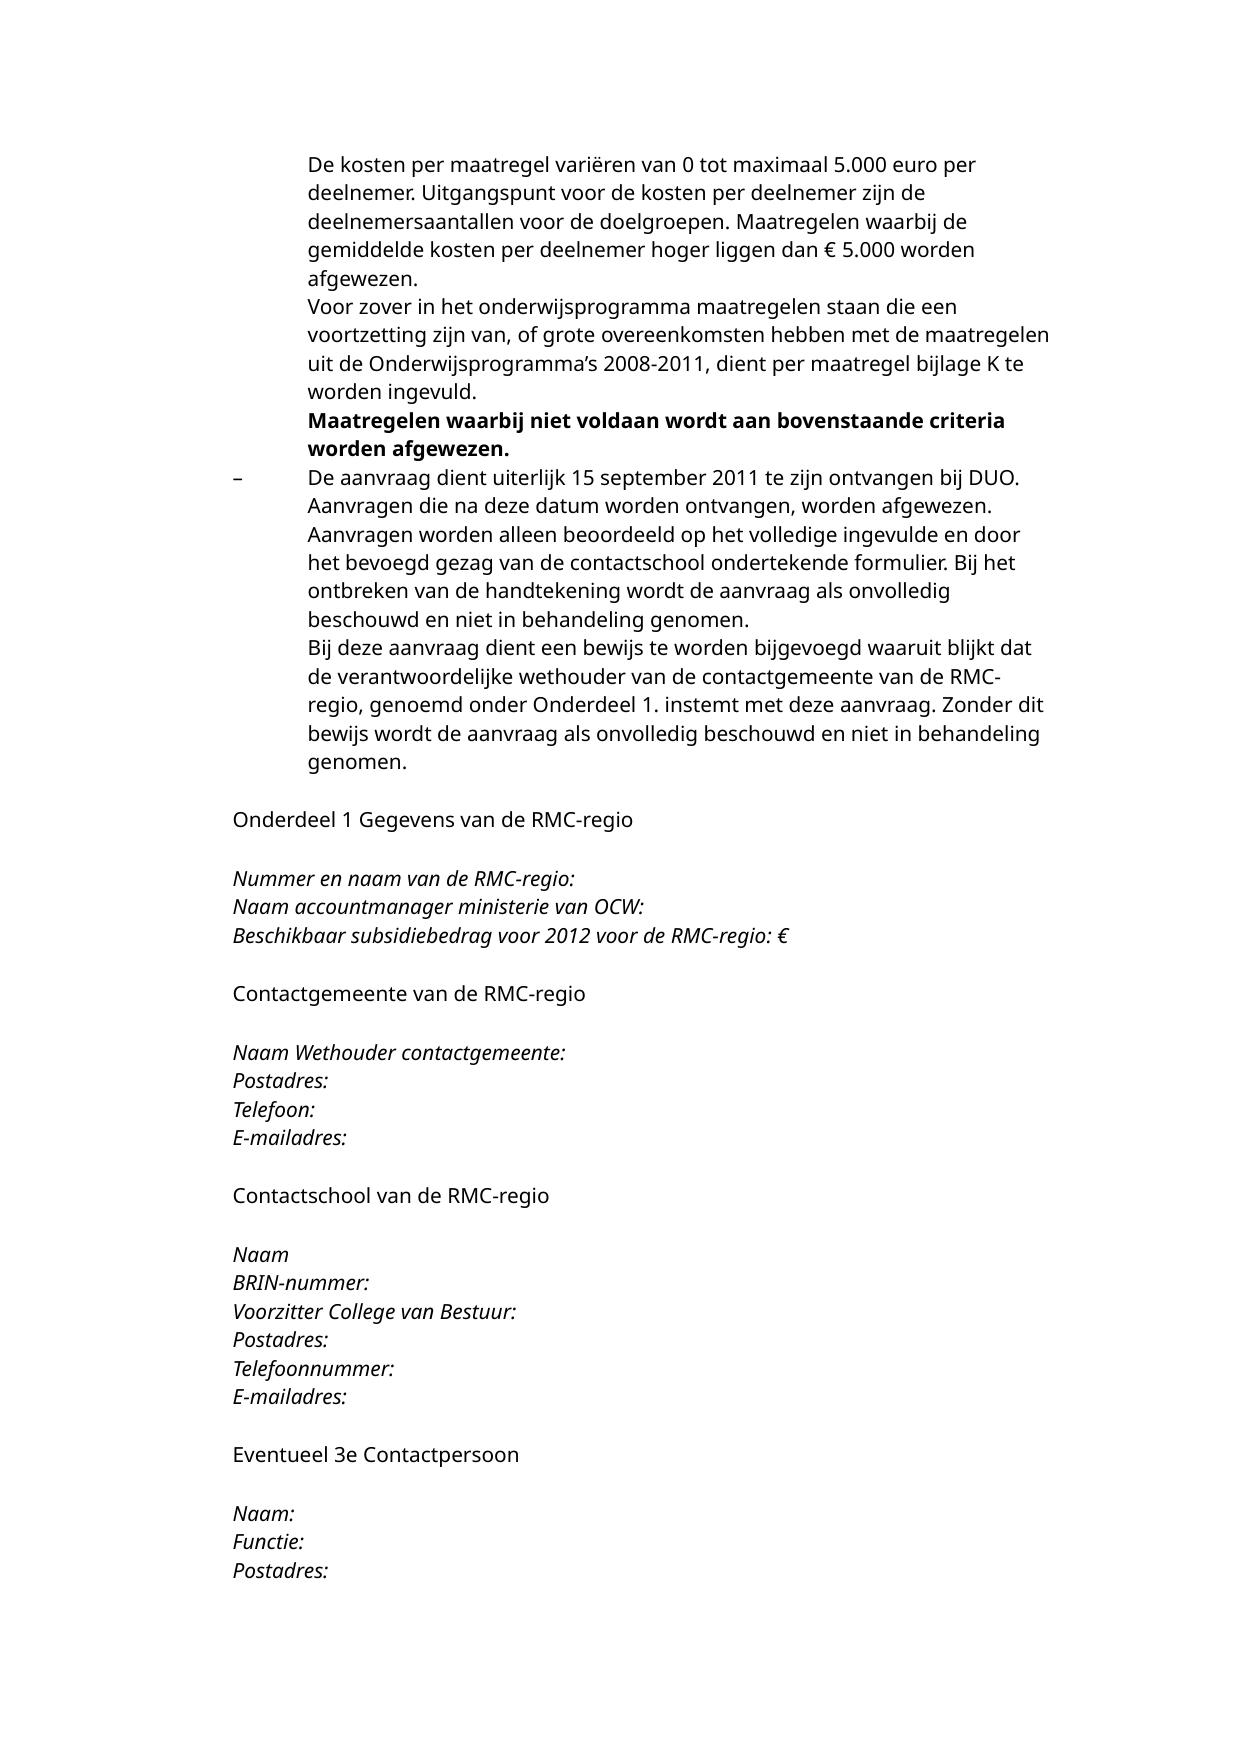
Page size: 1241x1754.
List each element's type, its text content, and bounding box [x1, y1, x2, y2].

text Nummer en naam van de RMC-regio: [232, 864, 1053, 892]
text Telefoon: [232, 1095, 1053, 1123]
list Voor zover in het onderwijsprogramma maatregelen staan die een voortzetting zijn van, of grote overeenkomsten hebben met de maatregelen uit de Onderwijsprogramma’s 2008-2011, dient per maatregel bijlage K te worden ingevuld. [232, 292, 1053, 406]
subtitle Contactschool van de RMC-regio [232, 1182, 1053, 1210]
text Postadres: [232, 1556, 1053, 1584]
list De kosten per maatregel variëren van 0 tot maximaal 5.000 euro per deelnemer. Uitgangspunt voor de kosten per deelnemer zijn de deelnemersaantallen voor de doelgroepen. Maatregelen waarbij de gemiddelde kosten per deelnemer hoger liggen dan € 5.000 worden afgewezen. [232, 150, 1053, 292]
text Naam accountmanager ministerie van OCW: [232, 892, 1053, 921]
subtitle Onderdeel 1 Gegevens van de RMC-regio [232, 806, 1053, 834]
text Naam [232, 1240, 1053, 1268]
subtitle Contactgemeente van de RMC-regio [232, 979, 1053, 1008]
text Naam: [232, 1499, 1053, 1527]
text E-mailadres: [232, 1123, 1053, 1152]
text BRIN-nummer: [232, 1268, 1053, 1297]
text Telefoonnummer: [232, 1354, 1053, 1382]
list Bij deze aanvraag dient een bewijs te worden bijgevoegd waaruit blijkt dat de verantwoordelijke wethouder van de contactgemeente van de RMC-regio, genoemd onder Onderdeel 1. instemt met deze aanvraag. Zonder dit bewijs wordt de aanvraag als onvolledig beschouwd en niet in behandeling genomen. [232, 633, 1053, 776]
text E-mailadres: [232, 1382, 1053, 1411]
text Naam Wethouder contactgemeente: [232, 1038, 1053, 1066]
text Functie: [232, 1527, 1053, 1556]
subtitle Eventueel 3e Contactpersoon [232, 1441, 1053, 1469]
text Beschikbaar subsidiebedrag voor 2012 voor de RMC-regio: € [232, 921, 1053, 949]
list Maatregelen waarbij niet voldaan wordt aan bovenstaande criteria worden afgewezen. [232, 406, 1053, 463]
text Voorzitter College van Bestuur: [232, 1297, 1053, 1325]
text Postadres: [232, 1066, 1053, 1095]
list De aanvraag dient uiterlijk 15 september 2011 te zijn ontvangen bij DUO. Aanvragen die na deze datum worden ontvangen, worden afgewezen. Aanvragen worden alleen beoordeeld op het volledige ingevulde en door het bevoegd gezag van de contactschool ondertekende formulier. Bij het ontbreken van de handtekening wordt de aanvraag als onvolledig beschouwd en niet in behandeling genomen. [232, 463, 1053, 633]
text Postadres: [232, 1325, 1053, 1354]
